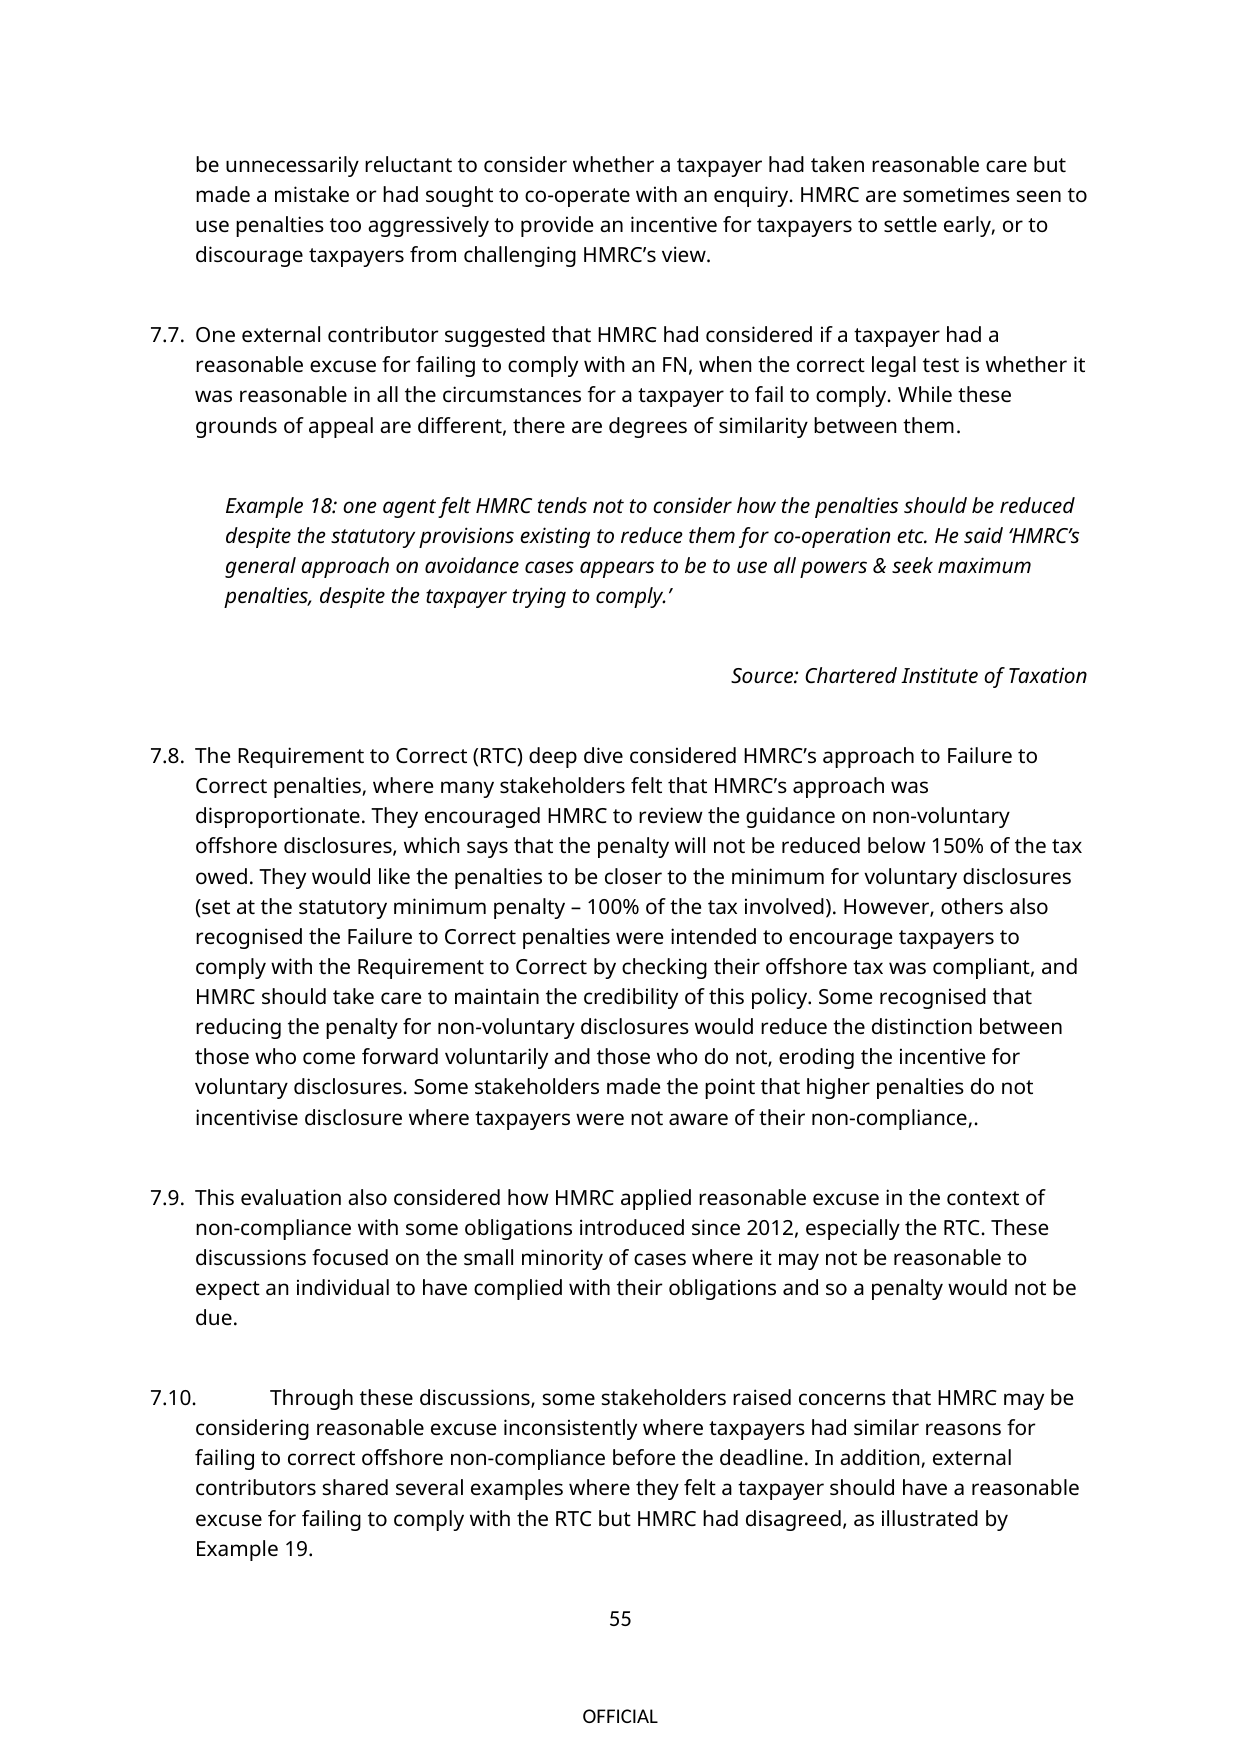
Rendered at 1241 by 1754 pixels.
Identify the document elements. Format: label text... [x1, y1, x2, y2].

list Source: Chartered Institute of Taxation [195, 661, 1090, 690]
list One external contributor suggested that HMRC had considered if a taxpayer had a reasonable excuse for failing to comply with an FN, when the correct legal test is whether it was reasonable in all the circumstances for a taxpayer to fail to comply. While these grounds of appeal are different, there are degrees of similarity between them. [150, 320, 1090, 439]
list Through these discussions, some stakeholders raised concerns that HMRC may be considering reasonable excuse inconsistently where taxpayers had similar reasons for failing to correct offshore non-compliance before the deadline. In addition, external contributors shared several examples where they felt a taxpayer should have a reasonable excuse for failing to comply with the RTC but HMRC had disagreed, as illustrated by Example 19. [150, 1383, 1090, 1562]
list This evaluation also considered how HMRC applied reasonable excuse in the context of non-compliance with some obligations introduced since 2012, especially the RTC. These discussions focused on the small minority of cases where it may not be reasonable to expect an individual to have complied with their obligations and so a penalty would not be due. [150, 1183, 1090, 1332]
text Example 18: one agent felt HMRC tends not to consider how the penalties should be reduced despite the statutory provisions existing to reduce them for co-operation etc. He said ‘HMRC’s general approach on avoidance cases appears to be to use all powers & seek maximum penalties, despite the taxpayer trying to comply.’ [225, 491, 1090, 609]
list The Requirement to Correct (RTC) deep dive considered HMRC’s approach to Failure to Correct penalties, where many stakeholders felt that HMRC’s approach was disproportionate. They encouraged HMRC to review the guidance on non-voluntary offshore disclosures, which says that the penalty will not be reduced below 150% of the tax owed. They would like the penalties to be closer to the minimum for voluntary disclosures (set at the statutory minimum penalty – 100% of the tax involved). However, others also recognised the Failure to Correct penalties were intended to encourage taxpayers to comply with the Requirement to Correct by checking their offshore tax was compliant, and HMRC should take care to maintain the credibility of this policy. Some recognised that reducing the penalty for non-voluntary disclosures would reduce the distinction between those who come forward voluntarily and those who do not, eroding the incentive for voluntary disclosures. Some stakeholders made the point that higher penalties do not incentivise disclosure where taxpayers were not aware of their non-compliance,. [150, 741, 1090, 1131]
list be unnecessarily reluctant to consider whether a taxpayer had taken reasonable care but made a mistake or had sought to co-operate with an enquiry. HMRC are sometimes seen to use penalties too aggressively to provide an incentive for taxpayers to settle early, or to discourage taxpayers from challenging HMRC’s view. [150, 150, 1090, 269]
